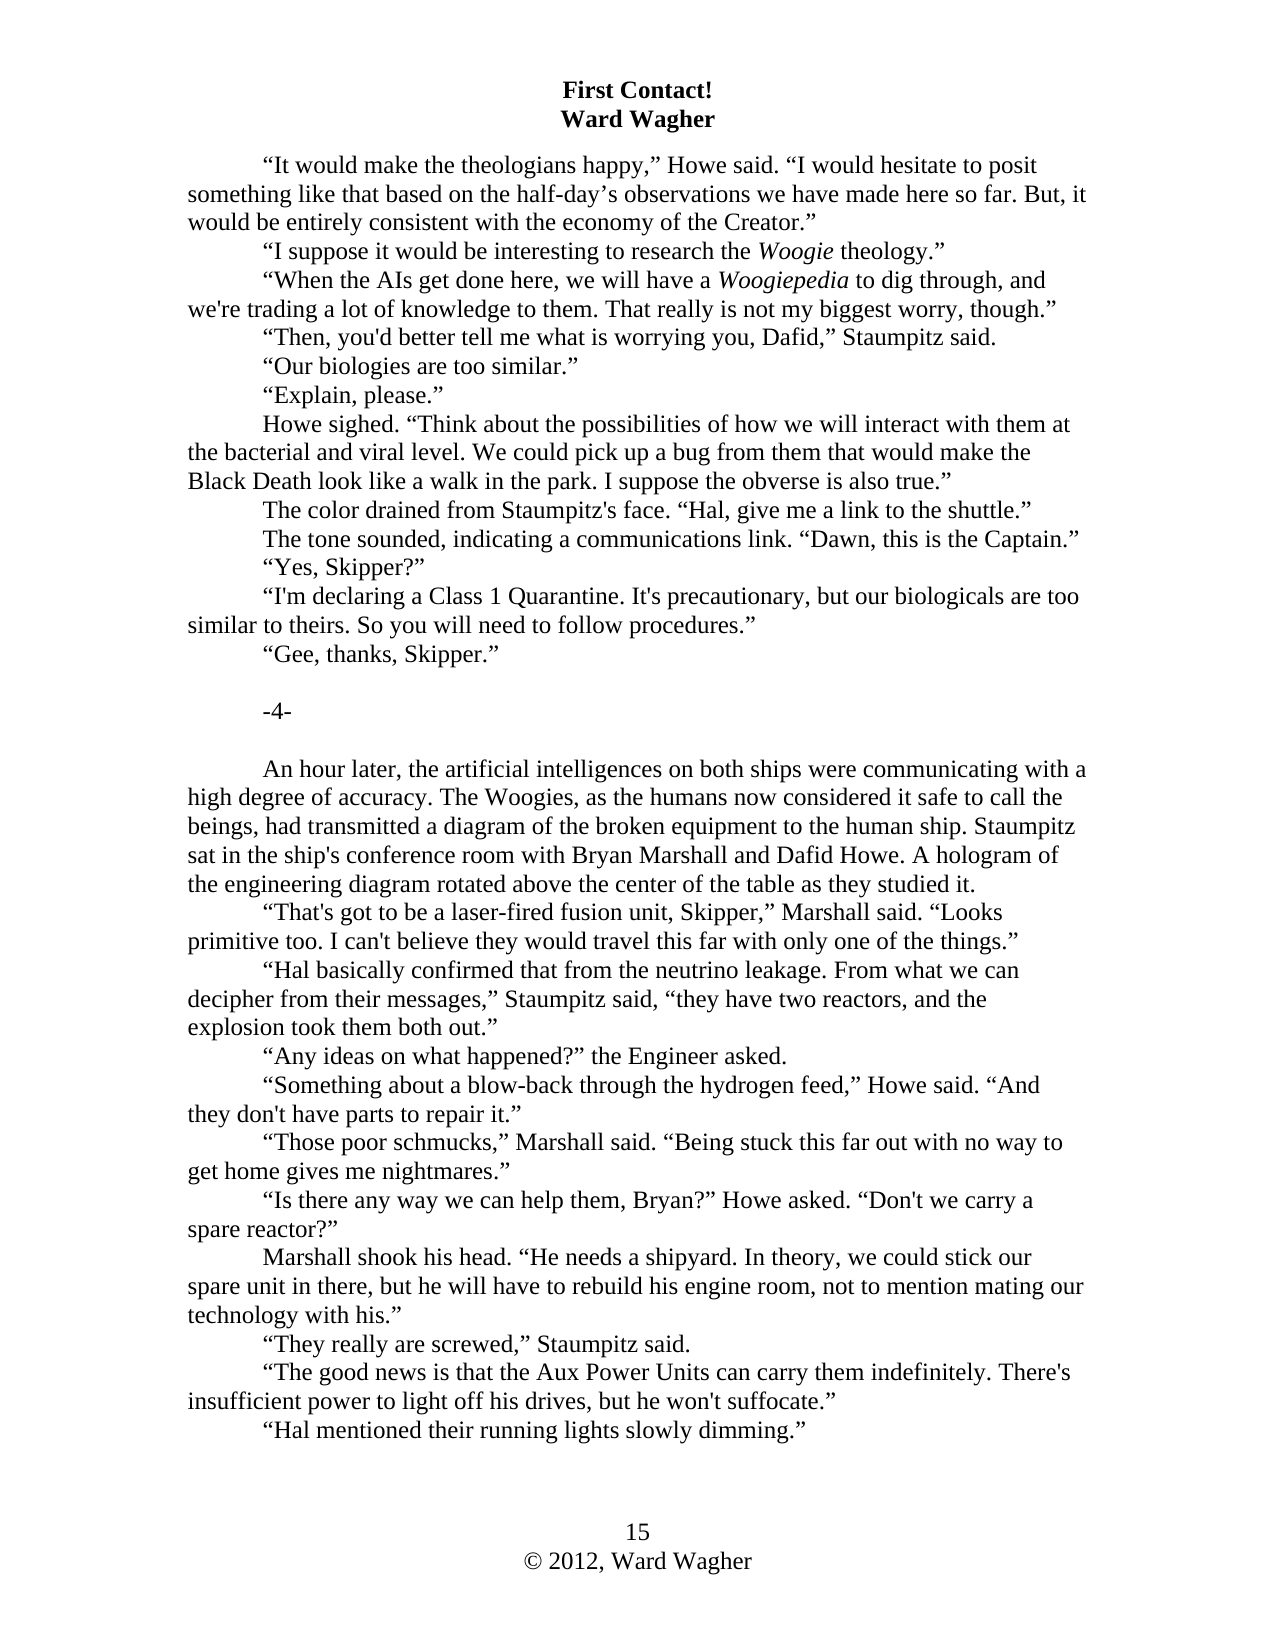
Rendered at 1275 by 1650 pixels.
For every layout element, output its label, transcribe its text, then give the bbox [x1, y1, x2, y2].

text “Something about a blow-back through the hydrogen feed,” Howe said. “And they don't have parts to repair it.” [187, 1070, 1087, 1127]
text Howe sighed. “Think about the possibilities of how we will interact with them at the bacterial and viral level. We could pick up a bug from them that would make the Black Death look like a walk in the park. I suppose the obverse is also true.” [187, 409, 1087, 495]
text “Hal basically confirmed that from the neutrino leakage. From what we can decipher from their messages,” Staumpitz said, “they have two reactors, and the explosion took them both out.” [187, 955, 1087, 1041]
text “Yes, Skipper?” [187, 552, 1087, 581]
text “Then, you'd better tell me what is worrying you, Dafid,” Staumpitz said. [187, 322, 1087, 351]
text “They really are screwed,” Staumpitz said. [187, 1329, 1087, 1357]
text “Hal mentioned their running lights slowly dimming.” [187, 1415, 1087, 1444]
text “It would make the theologians happy,” Howe said. “I would hesitate to posit something like that based on the half-day’s observations we have made here so far. But, it would be entirely consistent with the economy of the Creator.” [187, 150, 1087, 236]
text “That's got to be a laser-fired fusion unit, Skipper,” Marshall said. “Looks primitive too. I can't believe they would travel this far with only one of the things.” [187, 897, 1087, 955]
text “Is there any way we can help them, Bryan?” Howe asked. “Don't we carry a spare reactor?” [187, 1185, 1087, 1242]
text An hour later, the artificial intelligences on both ships were communicating with a high degree of accuracy. The Woogies, as the humans now considered it safe to call the beings, had transmitted a diagram of the broken equipment to the human ship. Staumpitz sat in the ship's conference room with Bryan Marshall and Dafid Howe. A hologram of the engineering diagram rotated above the center of the table as they studied it. [187, 754, 1087, 897]
text “Our biologies are too similar.” [187, 351, 1087, 380]
text “I'm declaring a Class 1 Quarantine. It's precautionary, but our biologicals are too similar to theirs. So you will need to follow procedures.” [187, 581, 1087, 639]
text “Explain, please.” [187, 380, 1087, 409]
text “Any ideas on what happened?” the Engineer asked. [187, 1041, 1087, 1070]
text “The good news is that the Aux Power Units can carry them indefinitely. There's insufficient power to light off his drives, but he won't suffocate.” [187, 1357, 1087, 1415]
text Marshall shook his head. “He needs a shipyard. In theory, we could stick our spare unit in there, but he will have to rebuild his engine room, not to mention mating our technology with his.” [187, 1242, 1087, 1329]
text “Gee, thanks, Skipper.” [187, 639, 1087, 667]
text -4- [187, 696, 1087, 725]
text The tone sounded, indicating a communications link. “Dawn, this is the Captain.” [187, 524, 1087, 552]
text The color drained from Staumpitz's face. “Hal, give me a link to the shuttle.” [187, 495, 1087, 524]
text “I suppose it would be interesting to research the Woogie theology.” [187, 236, 1087, 265]
text “Those poor schmucks,” Marshall said. “Being stuck this far out with no way to get home gives me nightmares.” [187, 1127, 1087, 1185]
text “When the AIs get done here, we will have a Woogiepedia to dig through, and we're trading a lot of knowledge to them. That really is not my biggest worry, though.” [187, 265, 1087, 322]
